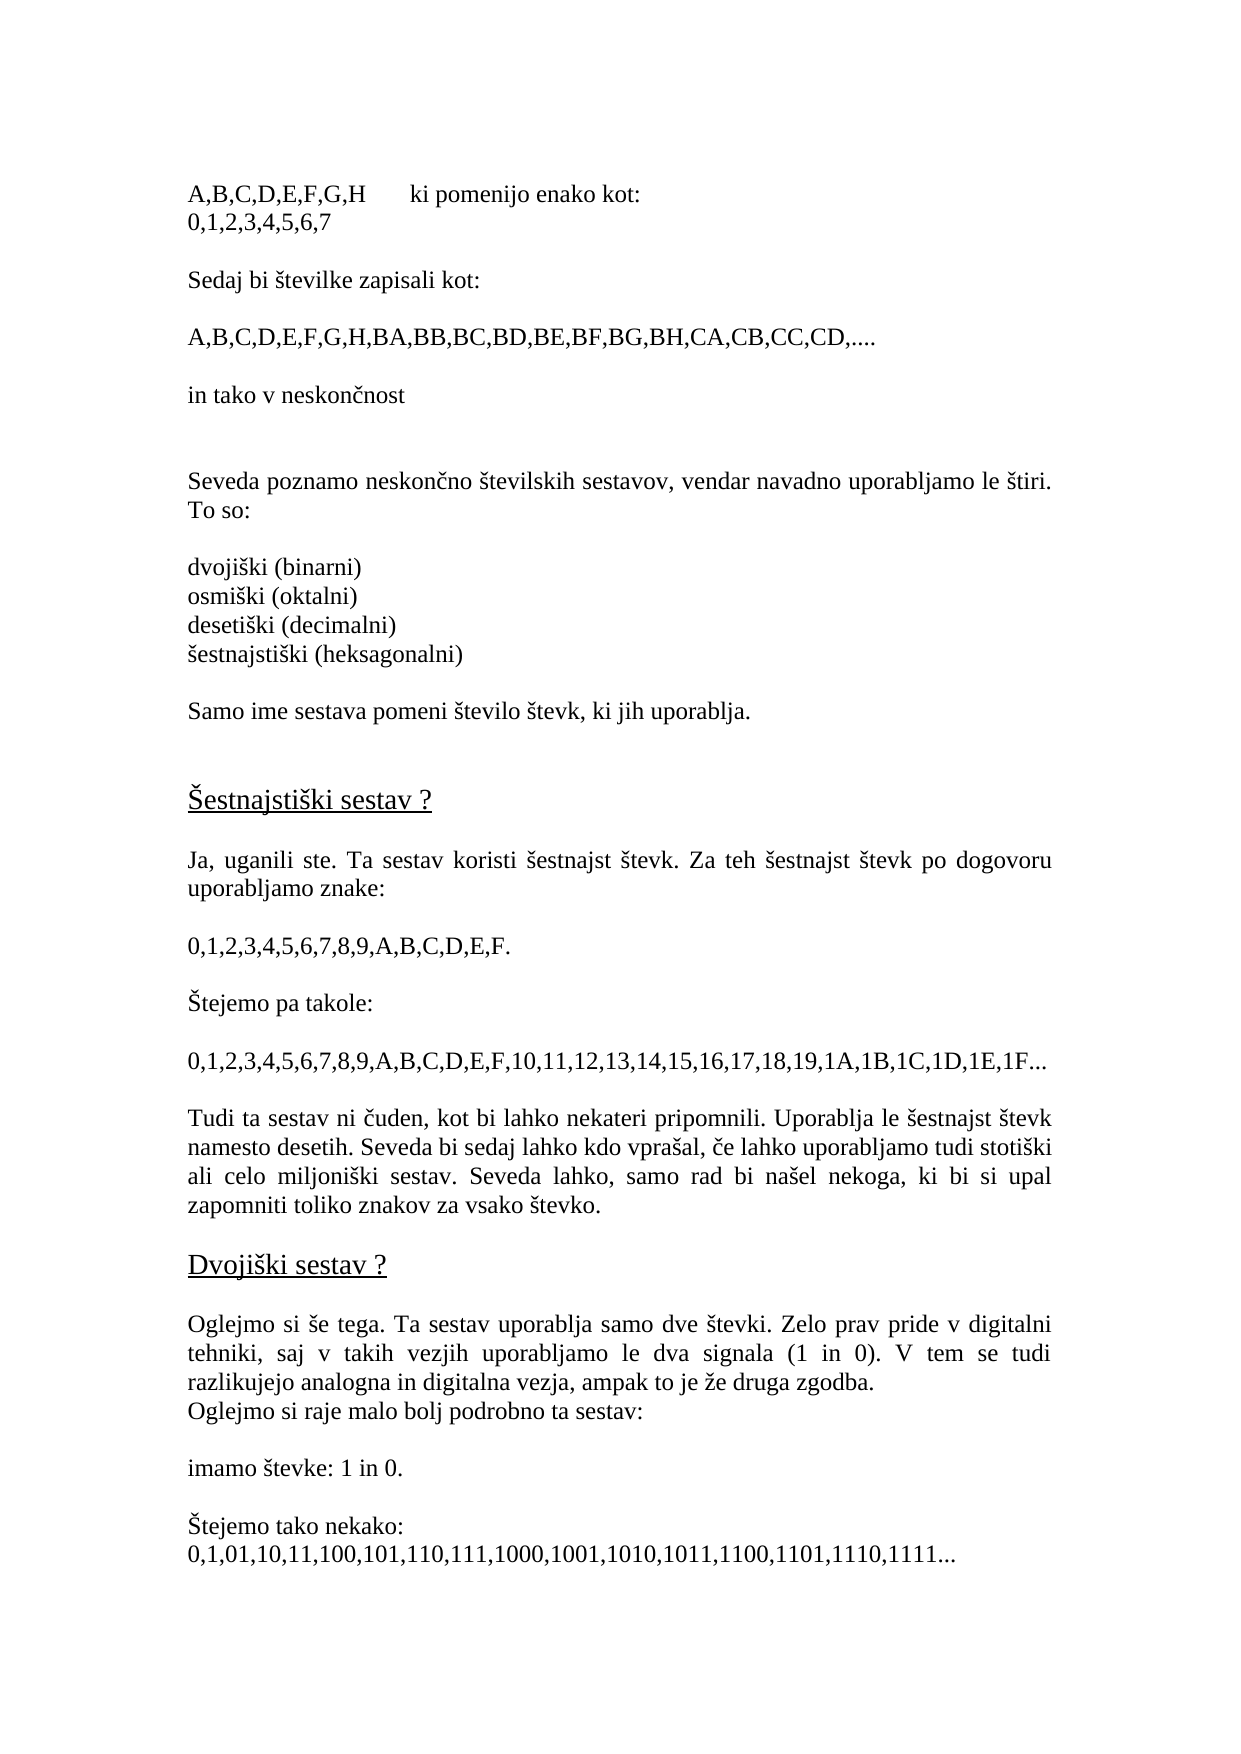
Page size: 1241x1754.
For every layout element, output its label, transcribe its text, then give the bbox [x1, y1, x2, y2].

text 0,1,2,3,4,5,6,7 [187, 207, 1053, 236]
text Samo ime sestava pomeni število števk, ki jih uporablja. [187, 696, 1053, 725]
text 0,1,01,10,11,100,101,110,111,1000,1001,1010,1011,1100,1101,1110,1111... [187, 1539, 1053, 1568]
text imamo števke: 1 in 0. [187, 1453, 1053, 1482]
text A,B,C,D,E,F,G,H ki pomenijo enako kot: [187, 179, 1053, 207]
text Tudi ta sestav ni čuden, kot bi lahko nekateri pripomnili. Uporablja le šestnajst števk namesto desetih. Seveda bi sedaj lahko kdo vprašal, če lahko uporabljamo tudi stotiški ali celo miljoniški sestav. Seveda lahko, samo rad bi našel nekoga, ki bi si upal zapomniti toliko znakov za vsako števko. [187, 1103, 1053, 1218]
text Štejemo pa takole: [187, 988, 1053, 1017]
text dvojiški (binarni) [187, 552, 1053, 581]
text Šestnajstiški sestav ? [187, 782, 1053, 816]
text šestnajstiški (heksagonalni) [187, 639, 1053, 667]
text Sedaj bi številke zapisali kot: [187, 265, 1053, 294]
text 0,1,2,3,4,5,6,7,8,9,A,B,C,D,E,F. [187, 931, 1053, 960]
text Oglejmo si še tega. Ta sestav uporablja samo dve števki. Zelo prav pride v digitalni tehniki, saj v takih vezjih uporabljamo le dva signala (1 in 0). V tem se tudi razlikujejo analogna in digitalna vezja, ampak to je že druga zgodba. [187, 1309, 1053, 1396]
text Ja, uganili ste. Ta sestav koristi šestnajst števk. Za teh šestnajst števk po dogovoru uporabljamo znake: [187, 845, 1053, 902]
text A,B,C,D,E,F,G,H,BA,BB,BC,BD,BE,BF,BG,BH,CA,CB,CC,CD,.... [187, 322, 1053, 351]
text in tako v neskončnost [187, 380, 1053, 409]
text osmiški (oktalni) [187, 581, 1053, 610]
text Oglejmo si raje malo bolj podrobno ta sestav: [187, 1396, 1053, 1424]
text Štejemo tako nekako: [187, 1511, 1053, 1539]
text desetiški (decimalni) [187, 610, 1053, 639]
text Seveda poznamo neskončno številskih sestavov, vendar navadno uporabljamo le štiri. To so: [187, 466, 1053, 524]
text 0,1,2,3,4,5,6,7,8,9,A,B,C,D,E,F,10,11,12,13,14,15,16,17,18,19,1A,1B,1C,1D,1E,1F... [187, 1046, 1053, 1075]
text Dvojiški sestav ? [187, 1247, 1053, 1281]
